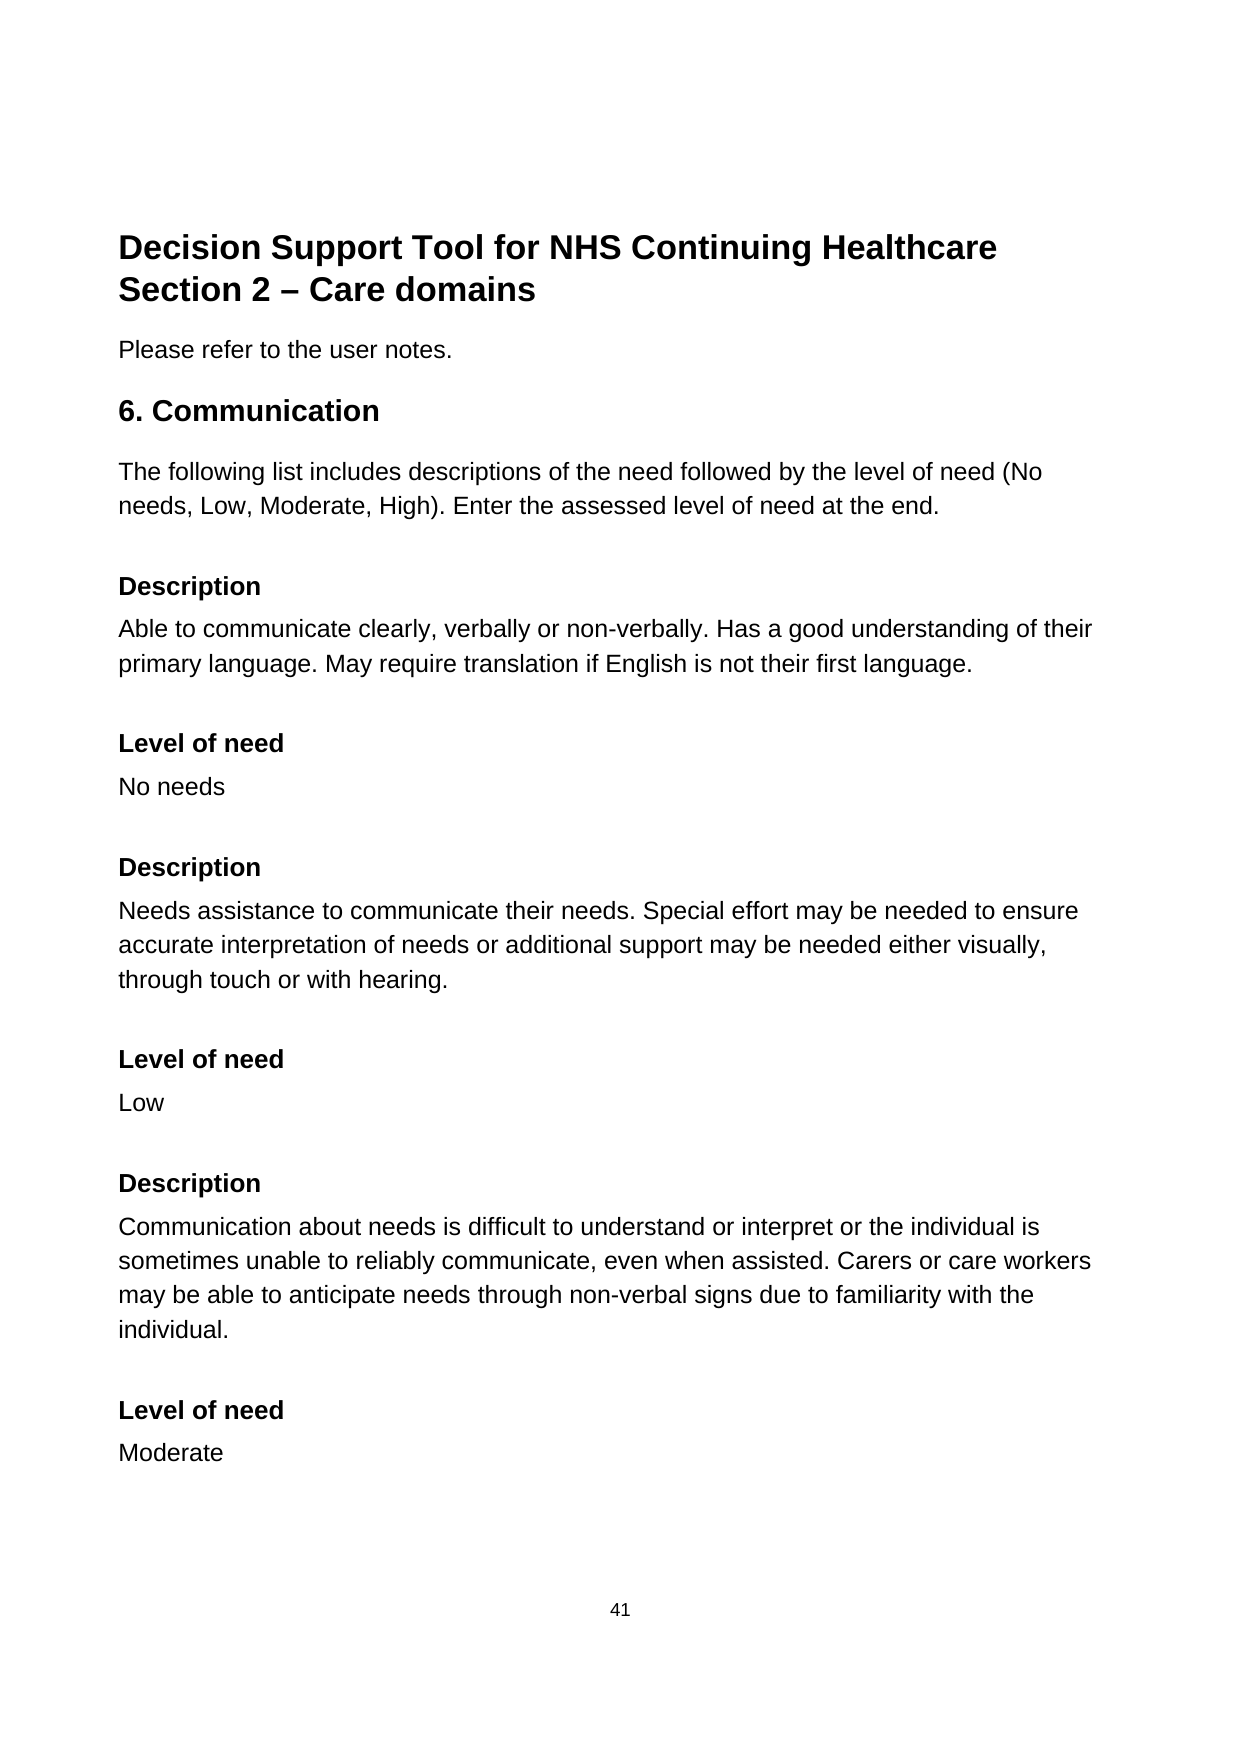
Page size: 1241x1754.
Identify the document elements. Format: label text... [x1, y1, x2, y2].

subtitle Decision Support Tool for NHS Continuing Healthcare Section 2 – Care domains [118, 225, 1122, 310]
text No needs [118, 772, 1122, 801]
text 6. Communication [118, 393, 1122, 428]
text Moderate [118, 1438, 1122, 1467]
subtitle Level of need [118, 1041, 1122, 1076]
subtitle Level of need [118, 1392, 1122, 1426]
subtitle Description [118, 849, 1122, 883]
text Low [118, 1088, 1122, 1117]
subtitle Level of need [118, 725, 1122, 760]
text Able to communicate clearly, verbally or non-verbally. Has a good understanding of their primary language. May require translation if English is not their first language. [118, 614, 1122, 678]
subtitle Description [118, 1165, 1122, 1199]
text The following list includes descriptions of the need followed by the level of need (No needs, Low, Moderate, High). Enter the assessed level of need at the end. [118, 456, 1122, 520]
text Communication about needs is difficult to understand or interpret or the individual is sometimes unable to reliably communicate, even when assisted. Carers or care workers may be able to anticipate needs through non-verbal signs due to familiarity with the individual. [118, 1212, 1122, 1344]
subtitle Description [118, 567, 1122, 602]
text Please refer to the user notes. [118, 335, 1122, 364]
text Needs assistance to communicate their needs. Special effort may be needed to ensure accurate interpretation of needs or additional support may be needed either visually, through touch or with hearing. [118, 896, 1122, 993]
